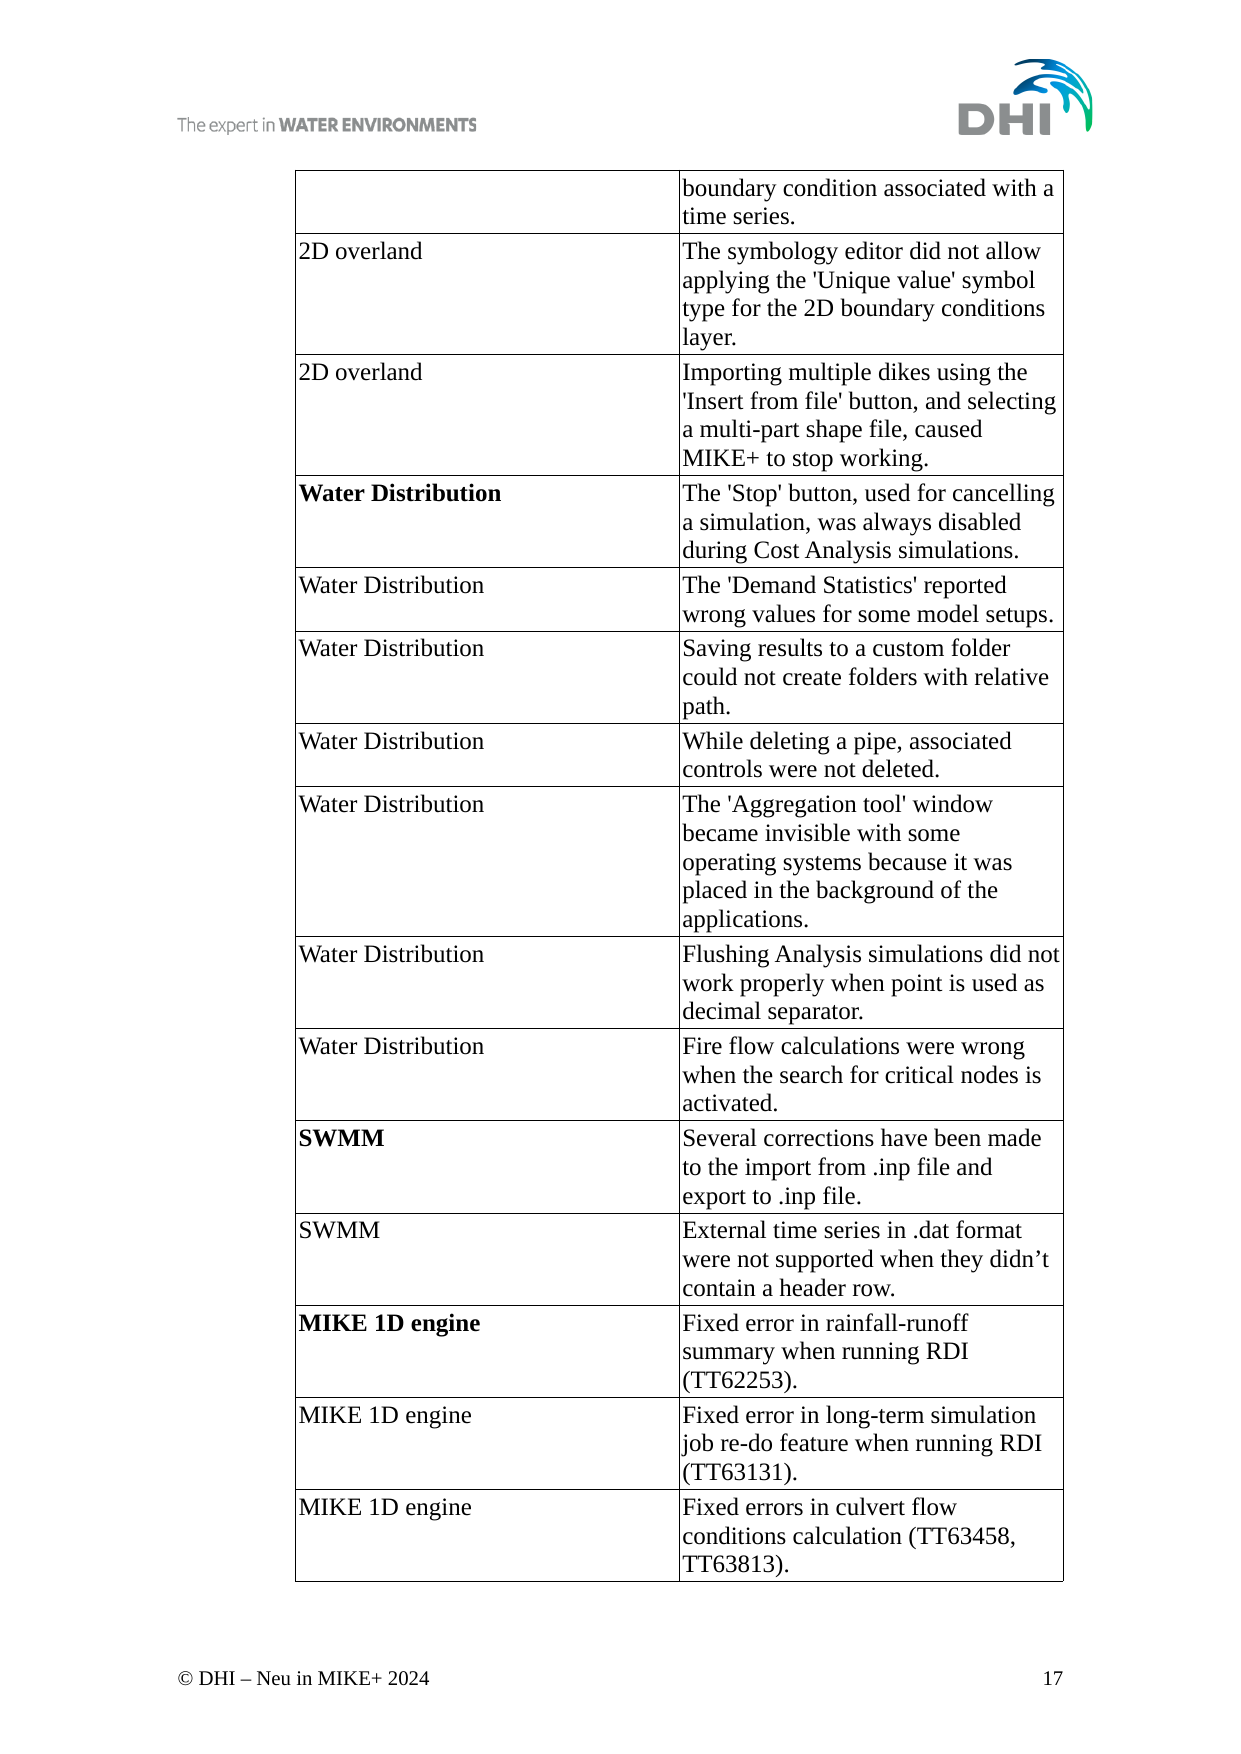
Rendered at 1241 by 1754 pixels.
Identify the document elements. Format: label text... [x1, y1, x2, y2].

table_cell MIKE 1D engine [296, 1490, 679, 1581]
picture [177, 117, 477, 135]
table_cell Saving results to a custom folder could not create folders with relative path. [680, 632, 1063, 723]
table_cell The 'Aggregation tool' window became invisible with some operating systems because it was placed in the background of the applications. [680, 787, 1063, 936]
table_cell MIKE 1D engine [296, 1306, 679, 1397]
table_cell 2D overland [296, 234, 679, 354]
table_cell External time series in .dat format were not supported when they didn’t contain a header row. [680, 1214, 1063, 1304]
table_cell The 'Demand Statistics' reported wrong values for some model setups. [680, 568, 1063, 631]
table_cell MIKE 1D engine [296, 1398, 679, 1489]
table_cell The 'Stop' button, used for cancelling a simulation, was always disabled during Cost Analysis simulations. [680, 476, 1063, 567]
table_cell The symbology editor did not allow applying the 'Unique value' symbol type for the 2D boundary conditions layer. [680, 234, 1063, 354]
table_cell Fixed errors in culvert flow conditions calculation (TT63458, TT63813). [680, 1490, 1063, 1581]
table_cell Water Distribution [296, 724, 679, 786]
table_cell Fixed error in long-term simulation job re-do feature when running RDI (TT63131). [680, 1398, 1063, 1489]
table_cell Flushing Analysis simulations did not work properly when point is used as decimal separator. [680, 937, 1063, 1028]
table_cell SWMM [296, 1214, 679, 1304]
table_cell Importing multiple dikes using the 'Insert from file' button, and selecting a multi-part shape file, caused MIKE+ to stop working. [680, 355, 1063, 475]
table_cell Water Distribution [296, 568, 679, 631]
table_cell 2D overland [296, 355, 679, 475]
table_cell Several corrections have been made to the import from .inp file and export to .inp file. [680, 1121, 1063, 1212]
table_cell [296, 171, 679, 233]
table_cell Water Distribution [296, 937, 679, 1028]
table_cell While deleting a pipe, associated controls were not deleted. [680, 724, 1063, 786]
picture [958, 59, 1093, 135]
table_cell SWMM [296, 1121, 679, 1212]
table_cell Water Distribution [296, 632, 679, 723]
table_cell Water Distribution [296, 787, 679, 936]
table_cell Water Distribution [296, 1029, 679, 1120]
table_cell Fire flow calculations were wrong when the search for critical nodes is activated. [680, 1029, 1063, 1120]
table_cell Fixed error in rainfall-runoff summary when running RDI (TT62253). [680, 1306, 1063, 1397]
table_cell Water Distribution [296, 476, 679, 567]
table_cell boundary condition associated with a time series. [680, 171, 1063, 233]
